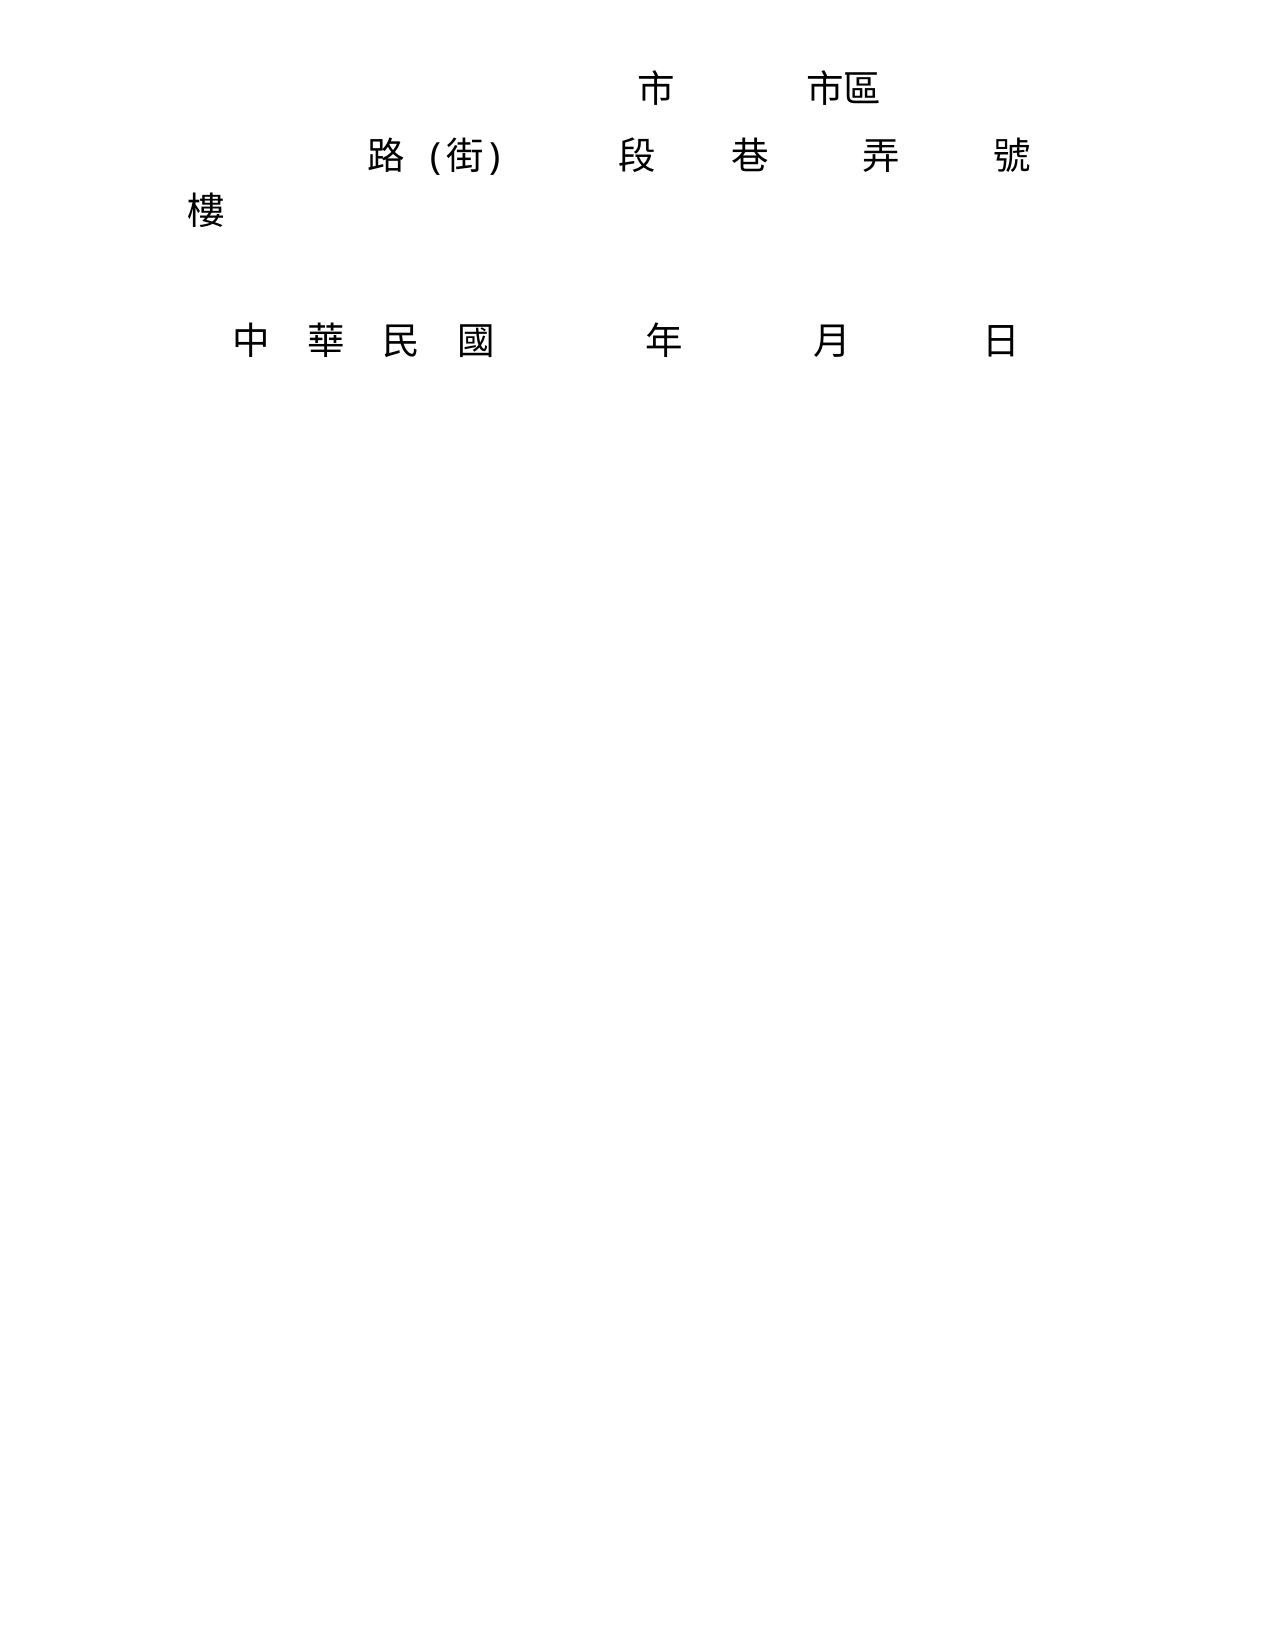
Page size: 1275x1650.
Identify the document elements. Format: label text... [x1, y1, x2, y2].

text 市 市區 [187, 59, 1088, 114]
text 中 華 民 國 年 月 日 [187, 311, 1088, 365]
text 路 (街) 段 巷 弄 號 樓 [187, 126, 1088, 235]
